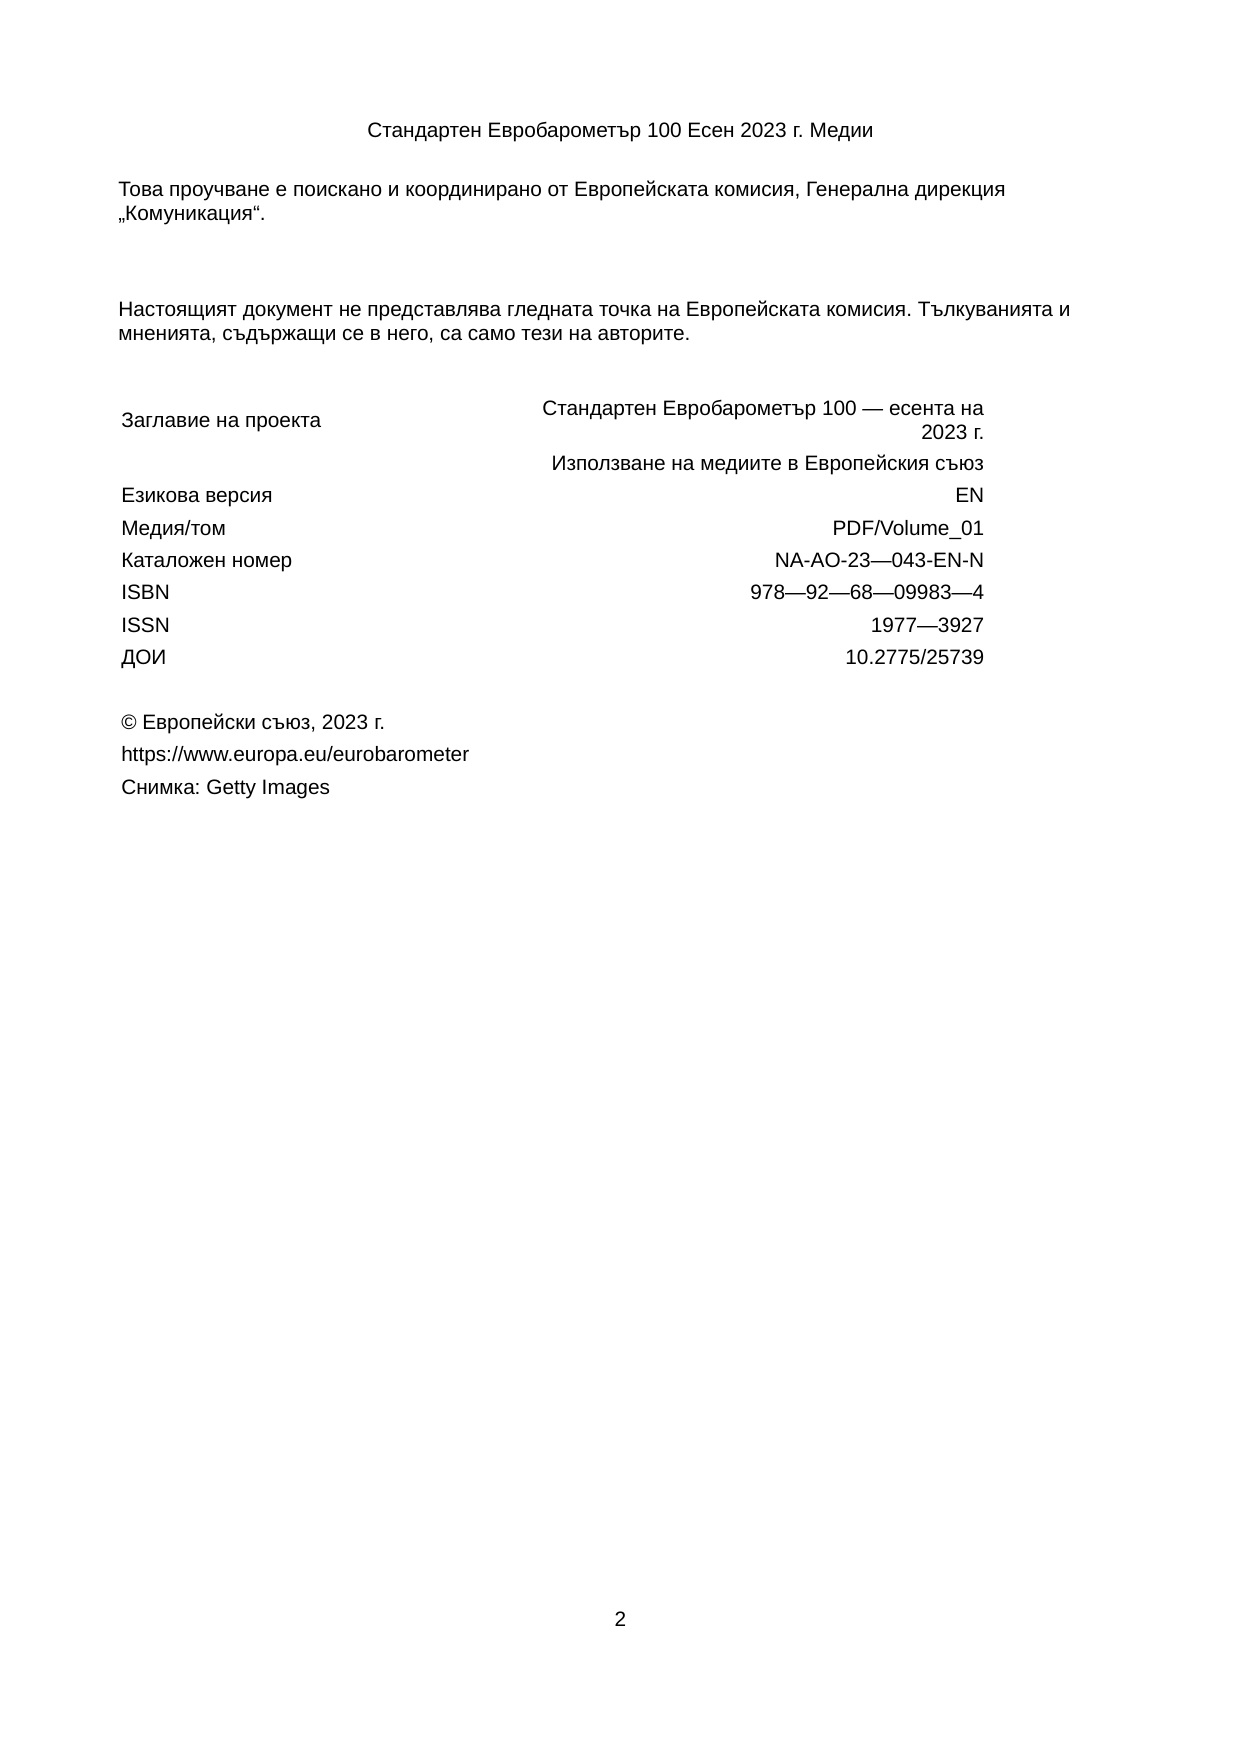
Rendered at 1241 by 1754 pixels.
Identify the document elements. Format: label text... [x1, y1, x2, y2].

table_cell PDF/Volume_01 [483, 511, 987, 544]
table_cell ISBN [118, 576, 483, 608]
table_cell [483, 673, 987, 706]
table_cell Медия/том [118, 511, 483, 544]
table_cell [118, 673, 483, 706]
table_header Стандартен Евробарометър 100 — есента на 2023 г. [483, 393, 987, 446]
table_cell 1977—3927 [483, 609, 987, 641]
table_cell ISSN [118, 609, 483, 641]
table_cell © Европейски съюз, 2023 г. [118, 706, 483, 738]
text Това проучване е поискано и координирано от Европейската комисия, Генерална дирекция „Комуникация“. [118, 177, 1122, 225]
table_cell Снимка: Getty Images [118, 770, 483, 803]
table_cell https://www.europa.eu/eurobarometer [118, 738, 483, 770]
table_cell NA-AO-23—043-EN-N [483, 544, 987, 576]
table_header Заглавие на проекта [118, 393, 483, 446]
table_cell [118, 446, 483, 479]
table_cell Езикова версия [118, 479, 483, 511]
table_cell [483, 738, 987, 770]
table_cell 10.2775/25739 [483, 641, 987, 673]
table_cell [483, 770, 987, 803]
table_cell Използване на медиите в Европейския съюз [483, 446, 987, 479]
table_cell EN [483, 479, 987, 511]
table_cell [483, 706, 987, 738]
table_cell Каталожен номер [118, 544, 483, 576]
table_cell ДОИ [118, 641, 483, 673]
text Настоящият документ не представлява гледната точка на Европейската комисия. Тълкуванията и мненията, съдържащи се в него, са само тези на авторите. [118, 297, 1122, 345]
table_cell 978—92—68—09983—4 [483, 576, 987, 608]
